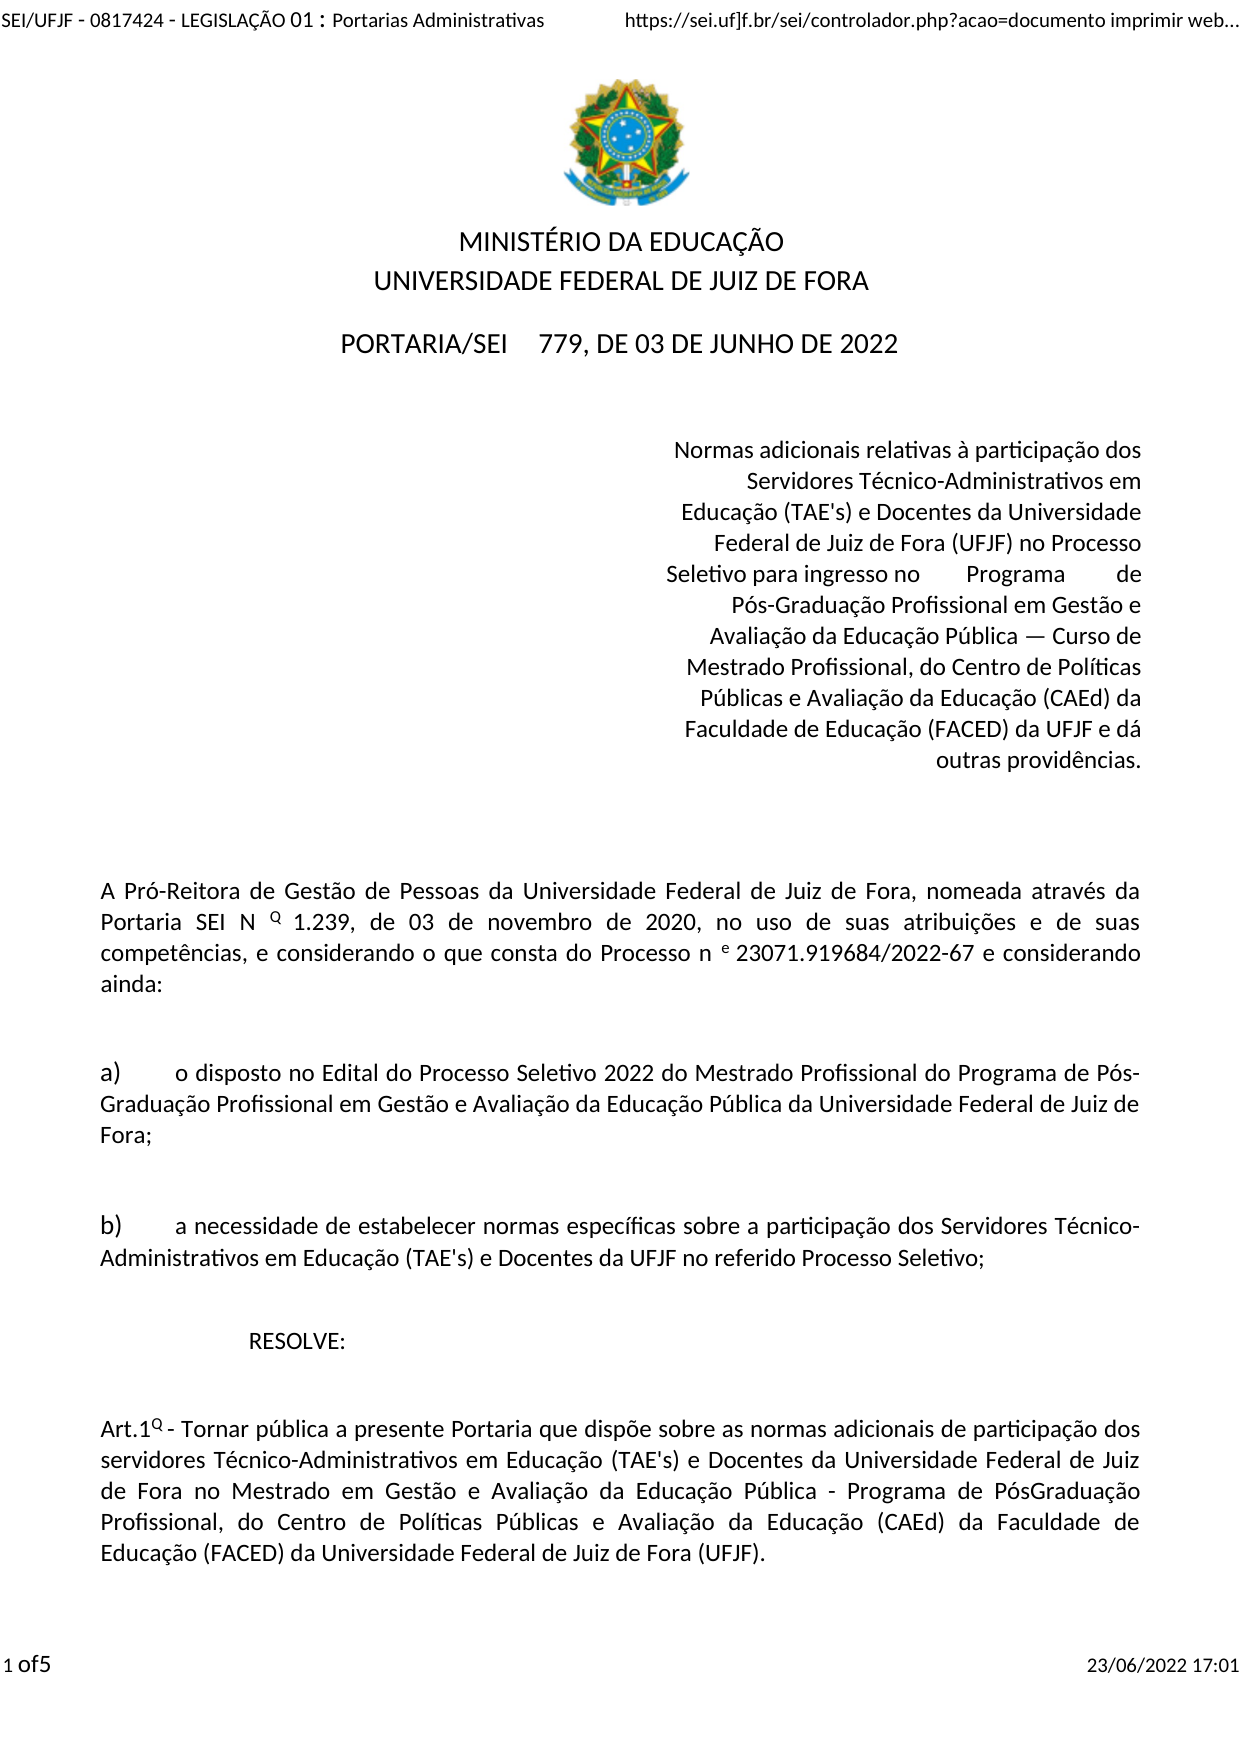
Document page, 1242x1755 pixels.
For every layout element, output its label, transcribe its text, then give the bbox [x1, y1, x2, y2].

list a necessidade de estabelecer normas específicas sobre a participação dos Servidores Técnico-Administrativos em Educação (TAE's) e Docentes da UFJF no referido Processo Seletivo; [100, 1208, 1142, 1273]
text MINISTÉRIO DA EDUCAÇÃO [101, 223, 1142, 259]
list o disposto no Edital do Processo Seletivo 2022 do Mestrado Profissional do Programa de Pós-Graduação Profissional em Gestão e Avaliação da Educação Pública da Universidade Federal de Juiz de Fora; [100, 1055, 1142, 1150]
text PORTARIA/SEI 779, DE 03 DE JUNHO DE 2022 [100, 325, 1142, 360]
text UNIVERSIDADE FEDERAL DE JUIZ DE FORA [101, 262, 1142, 298]
text Normas adicionais relativas à participação dos Servidores Técnico-Administrativos em Educação (TAE's) e Docentes da Universidade Federal de Juiz de Fora (UFJF) no Processo Seletivo para ingresso no Programa de Pós-Graduação Profissional em Gestão e Avaliação da Educação Pública — Curso de Mestrado Profissional, do Centro de Políticas Públicas e Avaliação da Educação (CAEd) da Faculdade de Educação (FACED) da UFJF e dá outras providências. [645, 434, 1142, 775]
text RESOLVE: [248, 1325, 1142, 1356]
text Art.1Q - Tornar pública a presente Portaria que dispõe sobre as normas adicionais de participação dos servidores Técnico-Administrativos em Educação (TAE's) e Docentes da Universidade Federal de Juiz de Fora no Mestrado em Gestão e Avaliação da Educação Pública - Programa de PósGraduação Profissional, do Centro de Políticas Públicas e Avaliação da Educação (CAEd) da Faculdade de Educação (FACED) da Universidade Federal de Juiz de Fora (UFJF). [100, 1413, 1142, 1568]
text A Pró-Reitora de Gestão de Pessoas da Universidade Federal de Juiz de Fora, nomeada através da Portaria SEI N Q 1.239, de 03 de novembro de 2020, no uso de suas atribuições e de suas competências, e considerando o que consta do Processo n e 23071.919684/2022-67 e considerando ainda: [100, 875, 1142, 999]
